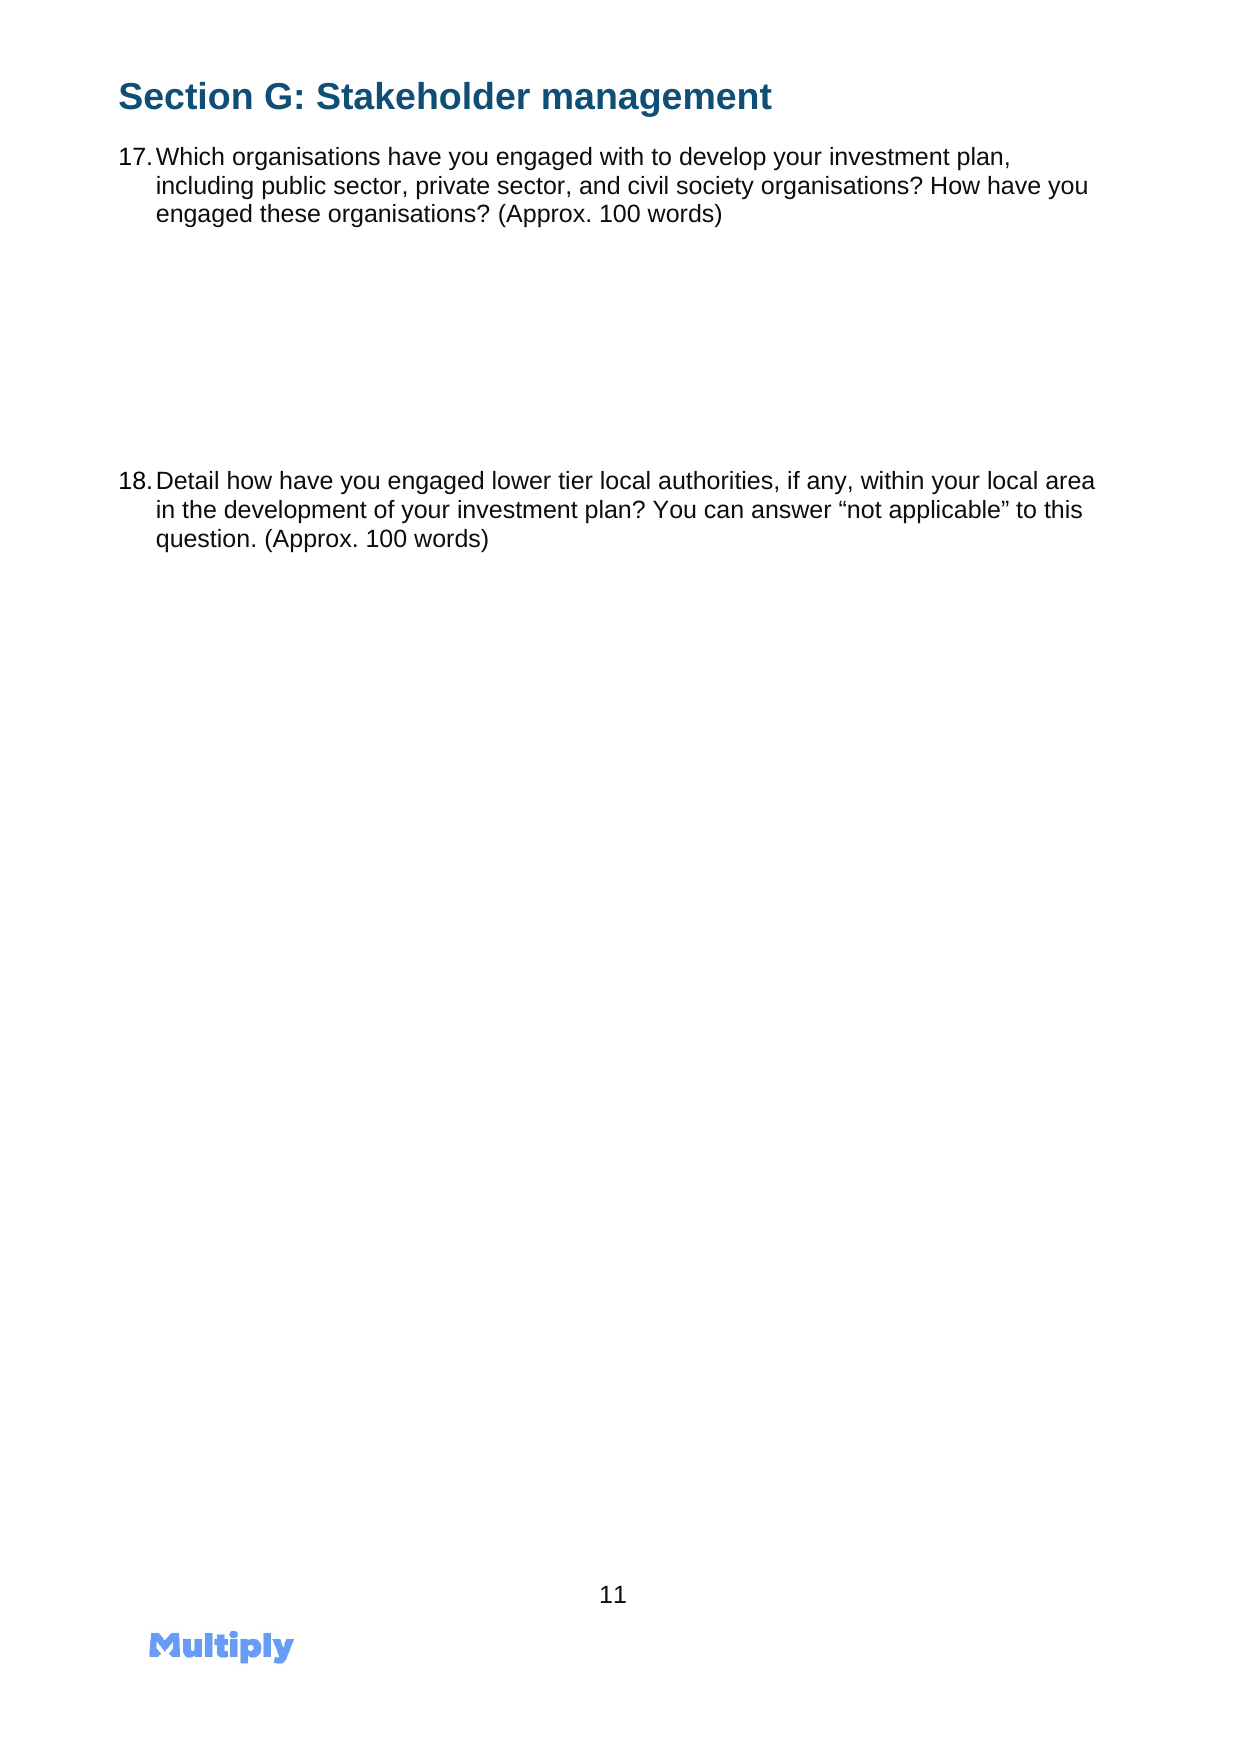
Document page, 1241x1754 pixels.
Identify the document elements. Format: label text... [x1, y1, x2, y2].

list Detail how have you engaged lower tier local authorities, if any, within your local area in the development of your investment plan? You can answer “not applicable” to this question. (Approx. 100 words) [118, 466, 1107, 552]
subtitle Section G: Stakeholder management [118, 74, 1107, 117]
list Which organisations have you engaged with to develop your investment plan, including public sector, private sector, and civil society organisations? How have you engaged these organisations? (Approx. 100 words) [118, 142, 1107, 228]
